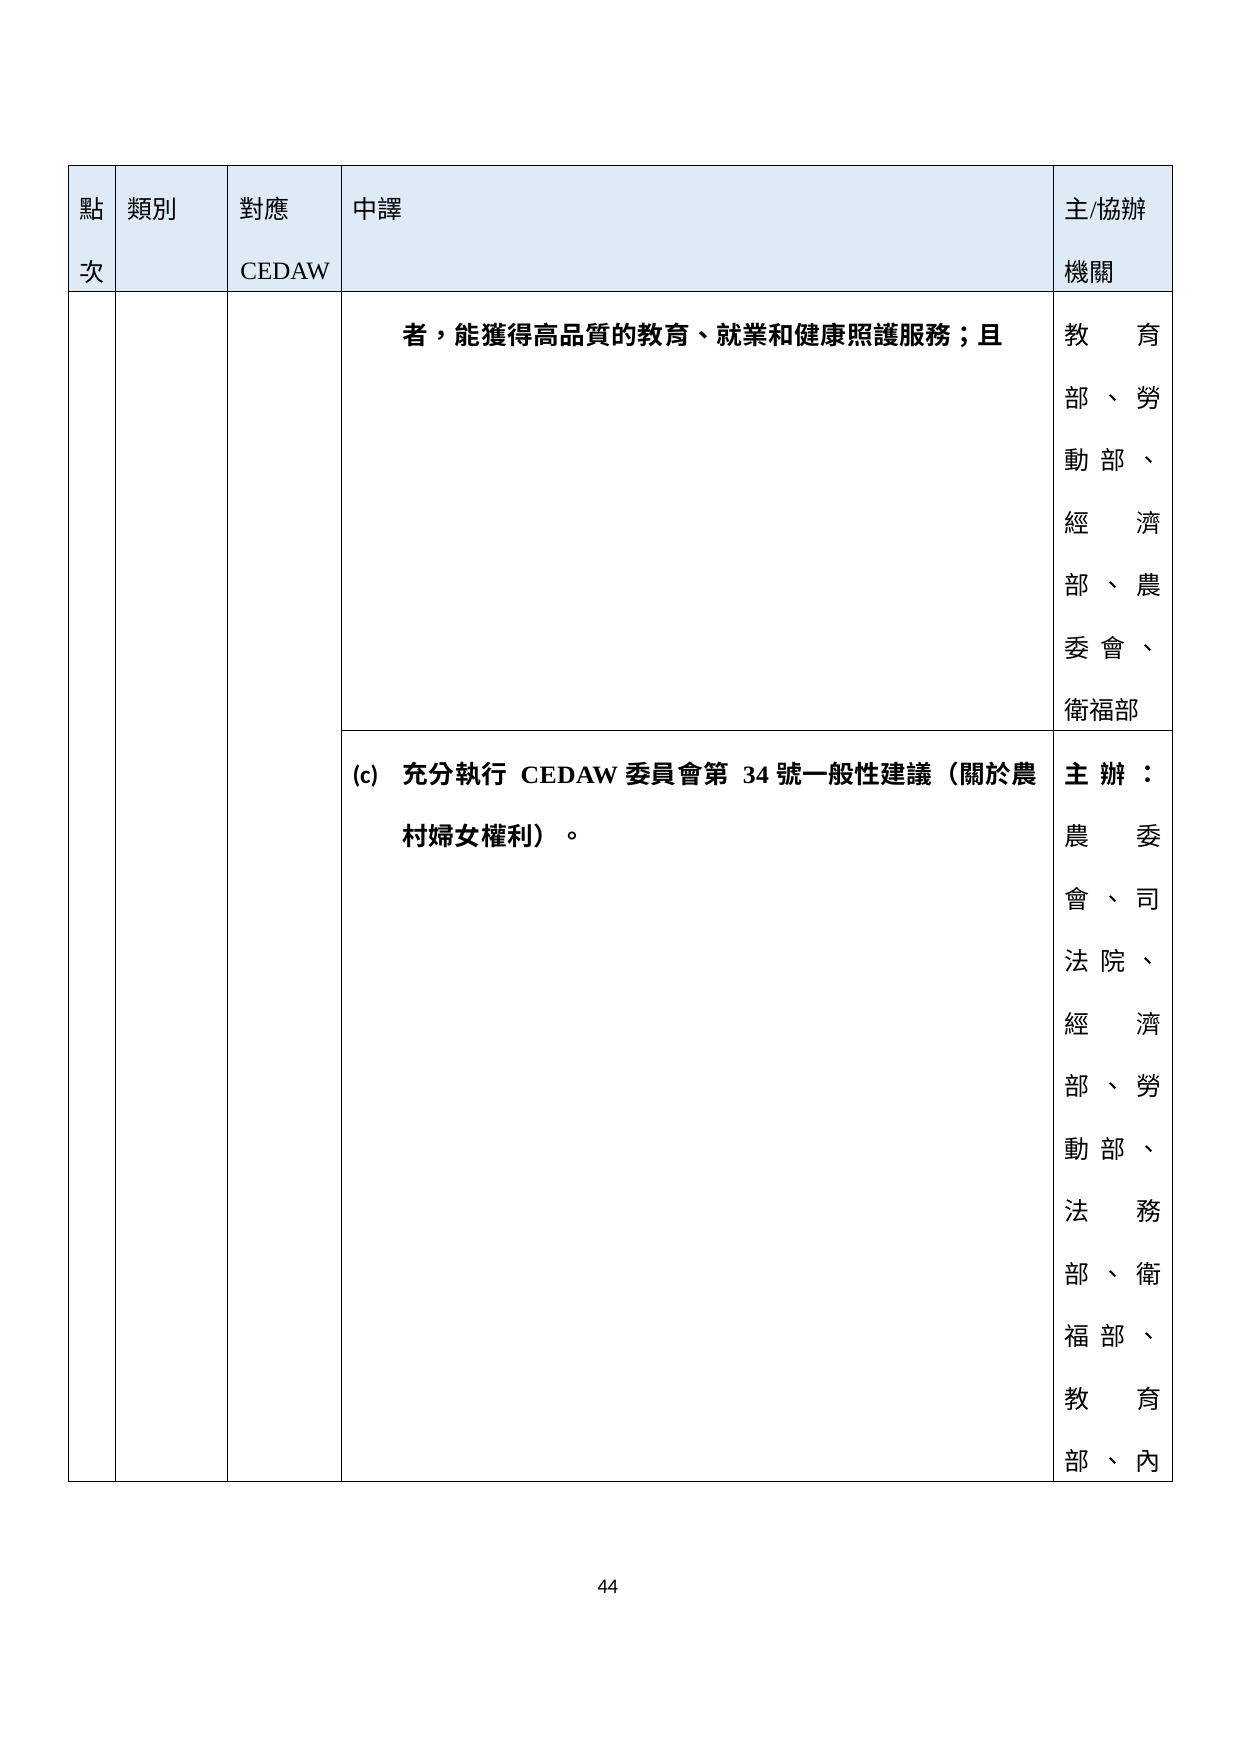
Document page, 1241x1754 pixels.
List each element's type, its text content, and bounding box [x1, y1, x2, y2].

table_cell 充分執行 CEDAW 委員會第 34 號一般性建議（關於農村婦女權利）。 [342, 731, 1053, 1481]
table_cell [69, 292, 115, 1481]
table_header 對應CEDAW [228, 166, 341, 291]
table_header 主/協辦機關 [1054, 166, 1172, 291]
table_cell [116, 292, 227, 1481]
table_header 類別 [116, 166, 227, 291]
table_cell 主辦：農委會、司法院、經濟部、勞動部、法務部、衛福部、教育部、內 [1054, 731, 1172, 1481]
table_cell [228, 292, 341, 1481]
table_header 點次 [69, 166, 115, 291]
table_header 中譯 [342, 166, 1053, 291]
table_cell 教育部、勞動部、經濟部、農委會、衛福部 [1054, 292, 1172, 729]
table_cell 者，能獲得高品質的教育、就業和健康照護服務；且 [342, 292, 1053, 729]
